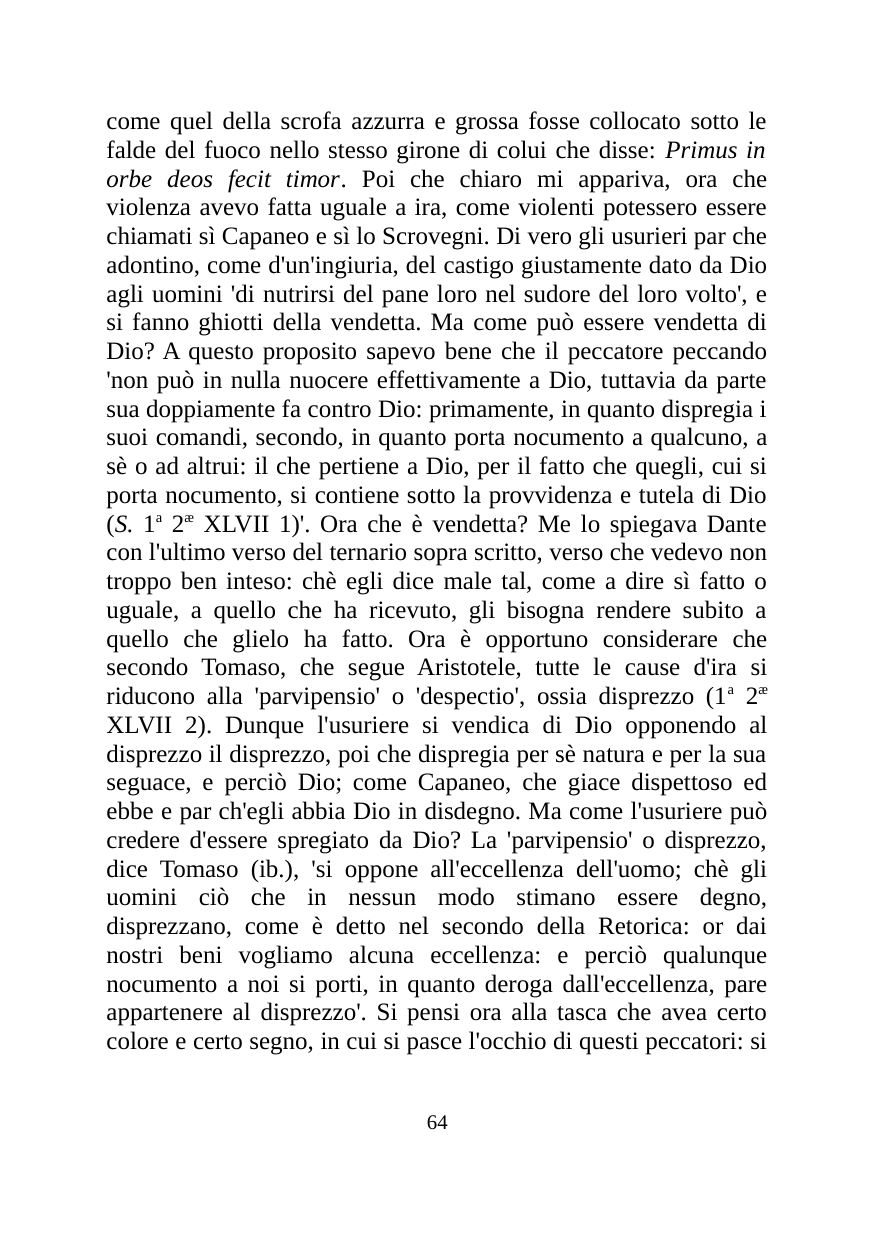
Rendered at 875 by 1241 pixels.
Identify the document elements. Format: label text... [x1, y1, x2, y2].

text come quel della scrofa azzurra e grossa fosse collocato sotto le falde del fuoco nello stesso girone di colui che disse: Primus in orbe deos fecit timor. Poi che chiaro mi appariva, ora che violenza avevo fatta uguale a ira, come violenti potessero essere chiamati sì Capaneo e sì lo Scrovegni. Di vero gli usurieri par che adontino, come d'un'ingiuria, del castigo giustamente dato da Dio agli uomini 'di nutrirsi del pane loro nel sudore del loro volto', e si fanno ghiotti della vendetta. Ma come può essere vendetta di Dio? A questo proposito sapevo bene che il peccatore peccando 'non può in nulla nuocere effettivamente a Dio, tuttavia da parte sua doppiamente fa contro Dio: primamente, in quanto dispregia i suoi comandi, secondo, in quanto porta nocumento a qualcuno, a sè o ad altrui: il che pertiene a Dio, per il fatto che quegli, cui si porta nocumento, si contiene sotto la provvidenza e tutela di Dio (S. 1a 2æ XLVII 1)'. Ora che è vendetta? Me lo spiegava Dante con l'ultimo verso del ternario sopra scritto, verso che vedevo non troppo ben inteso: chè egli dice male tal, come a dire sì fatto o uguale, a quello che ha ricevuto, gli bisogna rendere subito a quello che glielo ha fatto. Ora è opportuno considerare che secondo Tomaso, che segue Aristotele, tutte le cause d'ira si riducono alla 'parvipensio' o 'despectio', ossia disprezzo (1a 2æ XLVII 2). Dunque l'usuriere si vendica di Dio opponendo al disprezzo il disprezzo, poi che dispregia per sè natura e per la sua seguace, e perciò Dio; come Capaneo, che giace dispettoso ed ebbe e par ch'egli abbia Dio in disdegno. Ma come l'usuriere può credere d'essere spregiato da Dio? La 'parvipensio' o disprezzo, dice Tomaso (ib.), 'si oppone all'eccellenza dell'uomo; chè gli uomini ciò che in nessun modo stimano essere degno, disprezzano, come è detto nel secondo della Retorica: or dai nostri beni vogliamo alcuna eccellenza: e perciò qualunque nocumento a noi si porti, in quanto deroga dall'eccellenza, pare appartenere al disprezzo'. Si pensi ora alla tasca che avea certo colore e certo segno, in cui si pasce l'occhio di questi peccatori: si [106, 106, 768, 1055]
